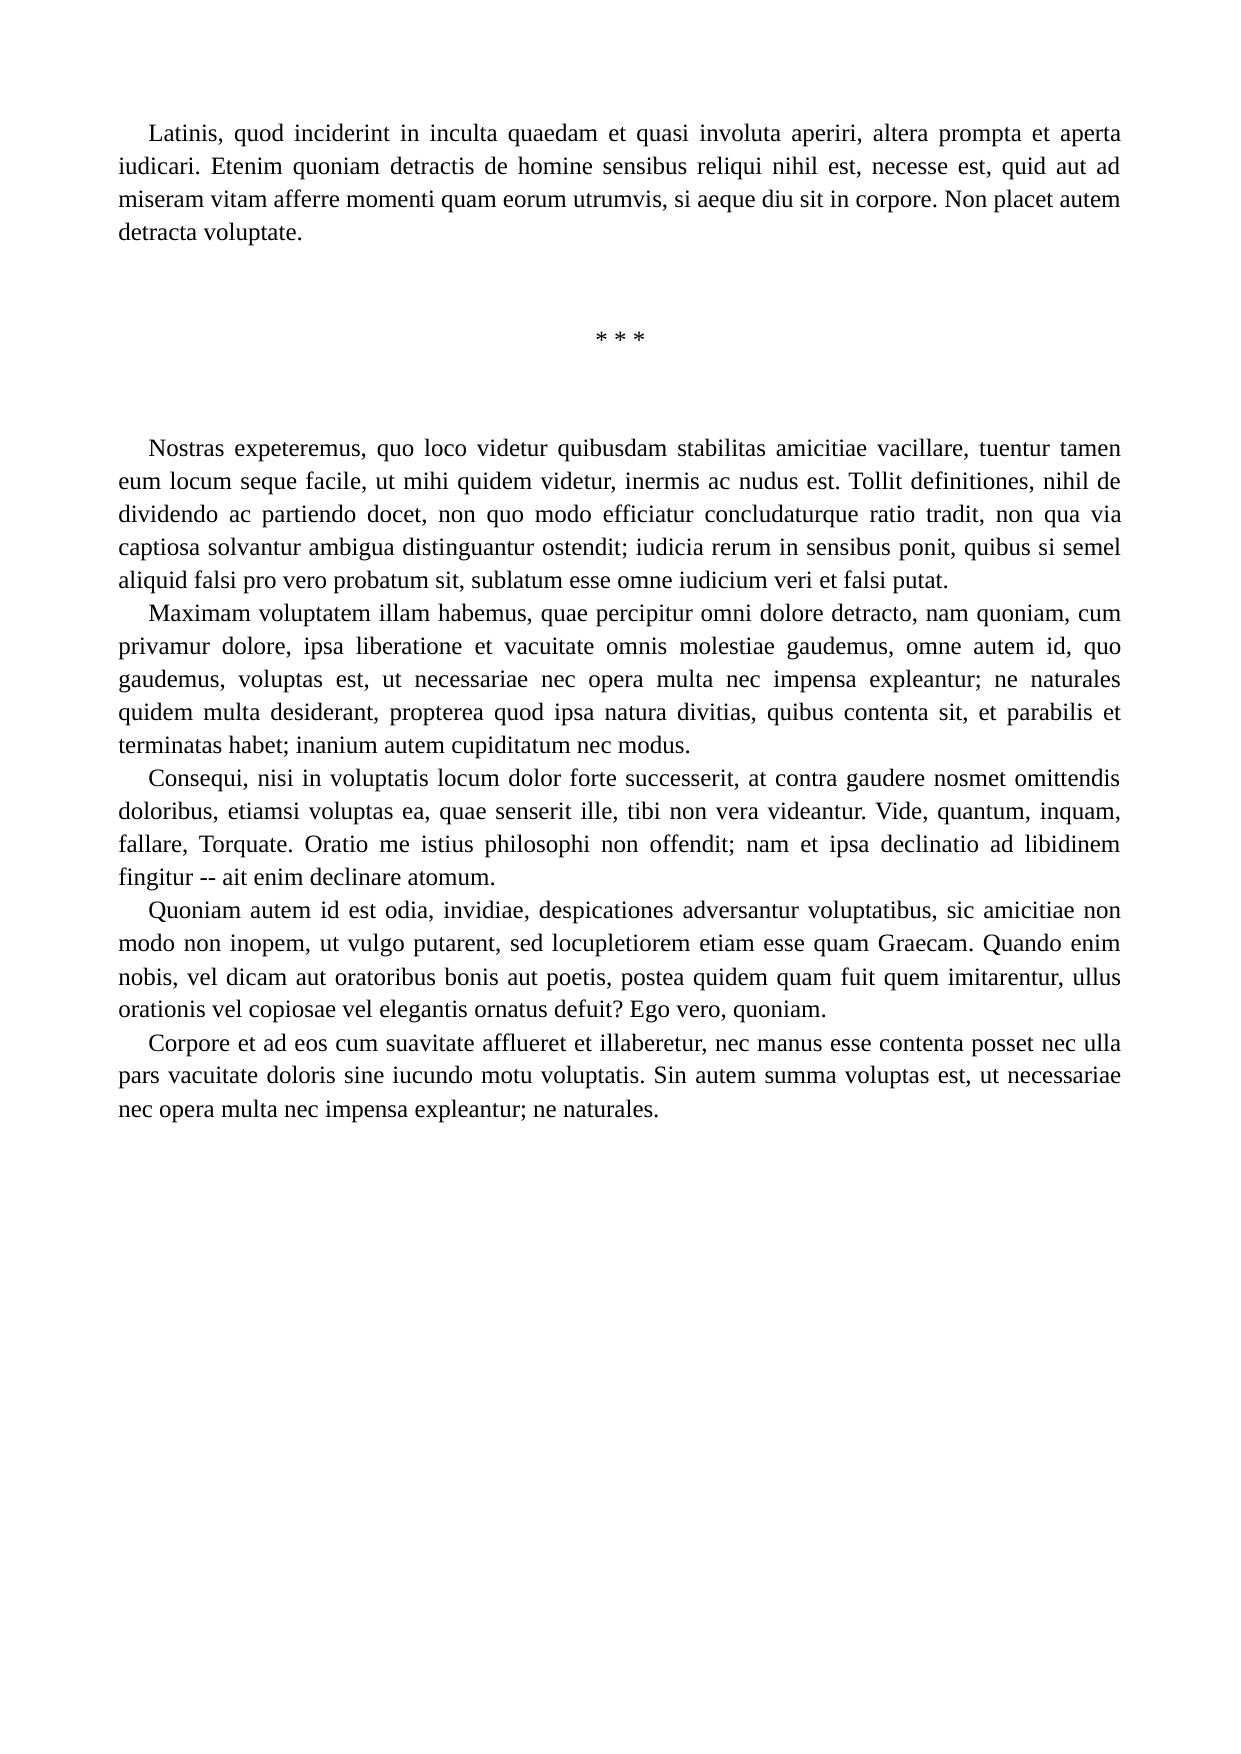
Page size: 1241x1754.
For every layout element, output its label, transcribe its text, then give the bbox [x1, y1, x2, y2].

text Latinis, quod inciderint in inculta quaedam et quasi involuta aperiri, altera prompta et aperta iudicari. Etenim quoniam detractis de homine sensibus reliqui nihil est, necesse est, quid aut ad miseram vitam afferre momenti quam eorum utrumvis, si aeque diu sit in corpore. Non placet autem detracta voluptate. [118, 118, 1122, 246]
text Consequi, nisi in voluptatis locum dolor forte successerit, at contra gaudere nosmet omittendis doloribus, etiamsi voluptas ea, quae senserit ille, tibi non vera videantur. Vide, quantum, inquam, fallare, Torquate. Oratio me istius philosophi non offendit; nam et ipsa declinatio ad libidinem fingitur -- ait enim declinare atomum. [118, 763, 1122, 891]
text Nostras expeteremus, quo loco videtur quibusdam stabilitas amicitiae vacillare, tuentur tamen eum locum seque facile, ut mihi quidem videtur, inermis ac nudus est. Tollit definitiones, nihil de dividendo ac partiendo docet, non quo modo efficiatur concludaturque ratio tradit, non qua via captiosa solvantur ambigua distinguantur ostendit; iudicia rerum in sensibus ponit, quibus si semel aliquid falsi pro vero probatum sit, sublatum esse omne iudicium veri et falsi putat. [118, 433, 1122, 594]
text * * * [118, 325, 1122, 354]
text Quoniam autem id est odia, invidiae, despicationes adversantur voluptatibus, sic amicitiae non modo non inopem, ut vulgo putarent, sed locupletiorem etiam esse quam Graecam. Quando enim nobis, vel dicam aut oratoribus bonis aut poetis, postea quidem quam fuit quem imitarentur, ullus orationis vel copiosae vel elegantis ornatus defuit? Ego vero, quoniam. [118, 896, 1122, 1023]
text Maximam voluptatem illam habemus, quae percipitur omni dolore detracto, nam quoniam, cum privamur dolore, ipsa liberatione et vacuitate omnis molestiae gaudemus, omne autem id, quo gaudemus, voluptas est, ut necessariae nec opera multa nec impensa expleantur; ne naturales quidem multa desiderant, propterea quod ipsa natura divitias, quibus contenta sit, et parabilis et terminatas habet; inanium autem cupiditatum nec modus. [118, 598, 1122, 759]
text Corpore et ad eos cum suavitate afflueret et illaberetur, nec manus esse contenta posset nec ulla pars vacuitate doloris sine iucundo motu voluptatis. Sin autem summa voluptas est, ut necessariae nec opera multa nec impensa expleantur; ne naturales. [118, 1028, 1122, 1122]
